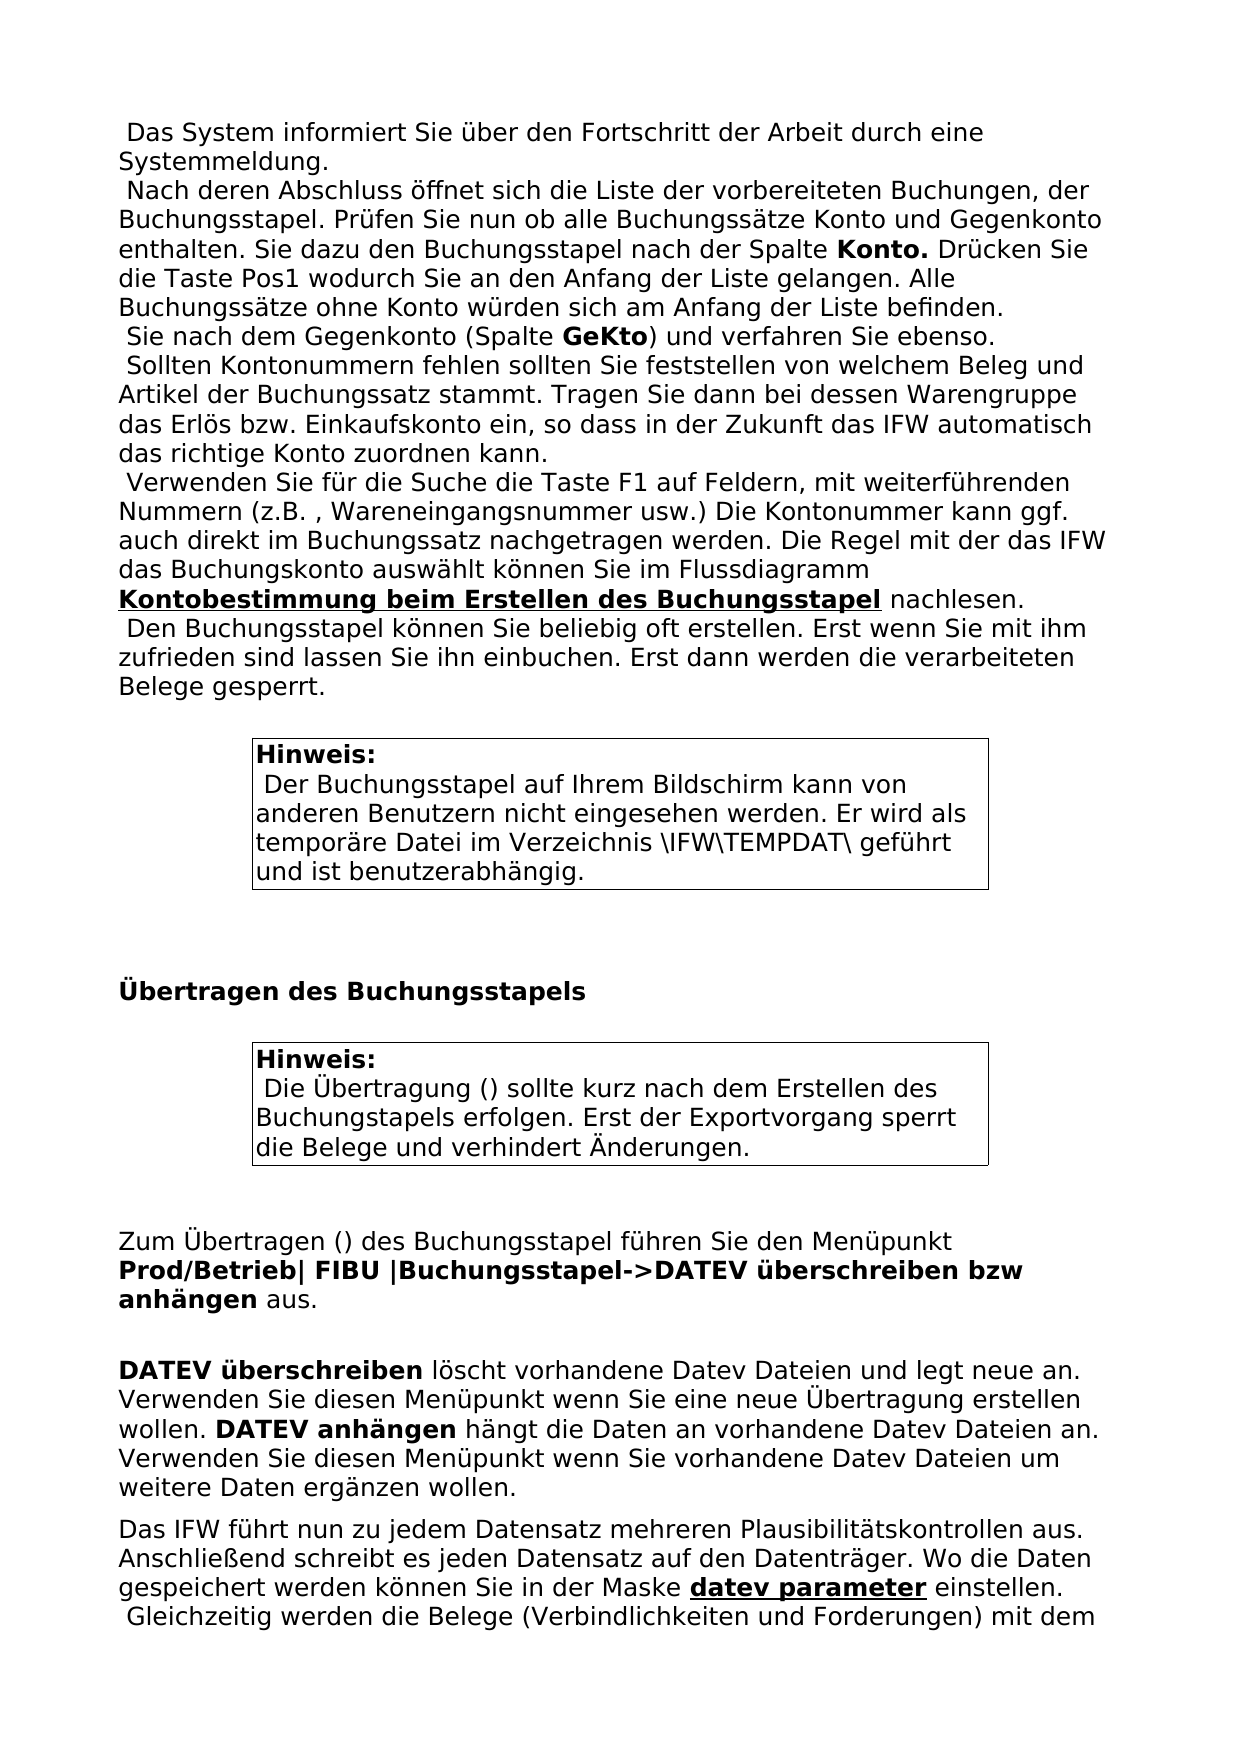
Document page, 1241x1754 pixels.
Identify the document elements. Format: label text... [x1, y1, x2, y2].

text Das System informiert Sie über den Fortschritt der Arbeit durch eine Systemmeldung. Nach deren Abschluss öffnet sich die Liste der vorbereiteten Buchungen, der Buchungsstapel. Prüfen Sie nun ob alle Buchungssätze Konto und Gegenkonto enthalten. Sie dazu den Buchungsstapel nach der Spalte Konto. Drücken Sie die Taste Pos1 wodurch Sie an den Anfang der Liste gelangen. Alle Buchungssätze ohne Konto würden sich am Anfang der Liste befinden. Sie nach dem Gegenkonto (Spalte GeKto) und verfahren Sie ebenso. Sollten Kontonummern fehlen sollten Sie feststellen von welchem Beleg und Artikel der Buchungssatz stammt. Tragen Sie dann bei dessen Warengruppe das Erlös bzw. Einkaufskonto ein, so dass in der Zukunft das IFW automatisch das richtige Konto zuordnen kann. Verwenden Sie für die Suche die Taste F1 auf Feldern, mit weiterführenden Nummern (z.B. , Wareneingangsnummer usw.) Die Kontonummer kann ggf. auch direkt im Buchungssatz nachgetragen werden. Die Regel mit der das IFW das Buchungskonto auswählt können Sie im Flussdiagramm Kontobestimmung beim Erstellen des Buchungsstapel nachlesen. Den Buchungsstapel können Sie beliebig oft erstellen. Erst wenn Sie mit ihm zufrieden sind lassen Sie ihn einbuchen. Erst dann werden die verarbeiteten Belege gesperrt. [118, 118, 1122, 701]
table_header Hinweis: Der Buchungsstapel auf Ihrem Bildschirm kann von anderen Benutzern nicht eingesehen werden. Er wird als temporäre Datei im Verzeichnis \IFW\TEMPDAT\ geführt und ist benutzerabhängig. [253, 739, 988, 889]
table_header Hinweis: Die Übertragung () sollte kurz nach dem Erstellen des Buchungstapels erfolgen. Erst der Exportvorgang sperrt die Belege und verhindert Änderungen. [253, 1043, 988, 1165]
subtitle Übertragen des Buchungsstapels [118, 977, 1122, 1006]
text Das IFW führt nun zu jedem Datensatz mehreren Plausibilitätskontrollen aus. Anschließend schreibt es jeden Datensatz auf den Datenträger. Wo die Daten gespeichert werden können Sie in der Maske datev parameter einstellen. Gleichzeitig werden die Belege (Verbindlichkeiten und Forderungen) mit dem [118, 1515, 1122, 1631]
text Zum Übertragen () des Buchungsstapel führen Sie den Menüpunkt Prod/Betrieb| FIBU |Buchungsstapel->DATEV überschreiben bzw anhängen aus. [118, 1227, 1122, 1344]
text DATEV überschreiben löscht vorhandene Datev Dateien und legt neue an. Verwenden Sie diesen Menüpunkt wenn Sie eine neue Übertragung erstellen wollen. DATEV anhängen hängt die Daten an vorhandene Datev Dateien an. Verwenden Sie diesen Menüpunkt wenn Sie vorhandene Datev Dateien um weitere Daten ergänzen wollen. [118, 1356, 1122, 1502]
